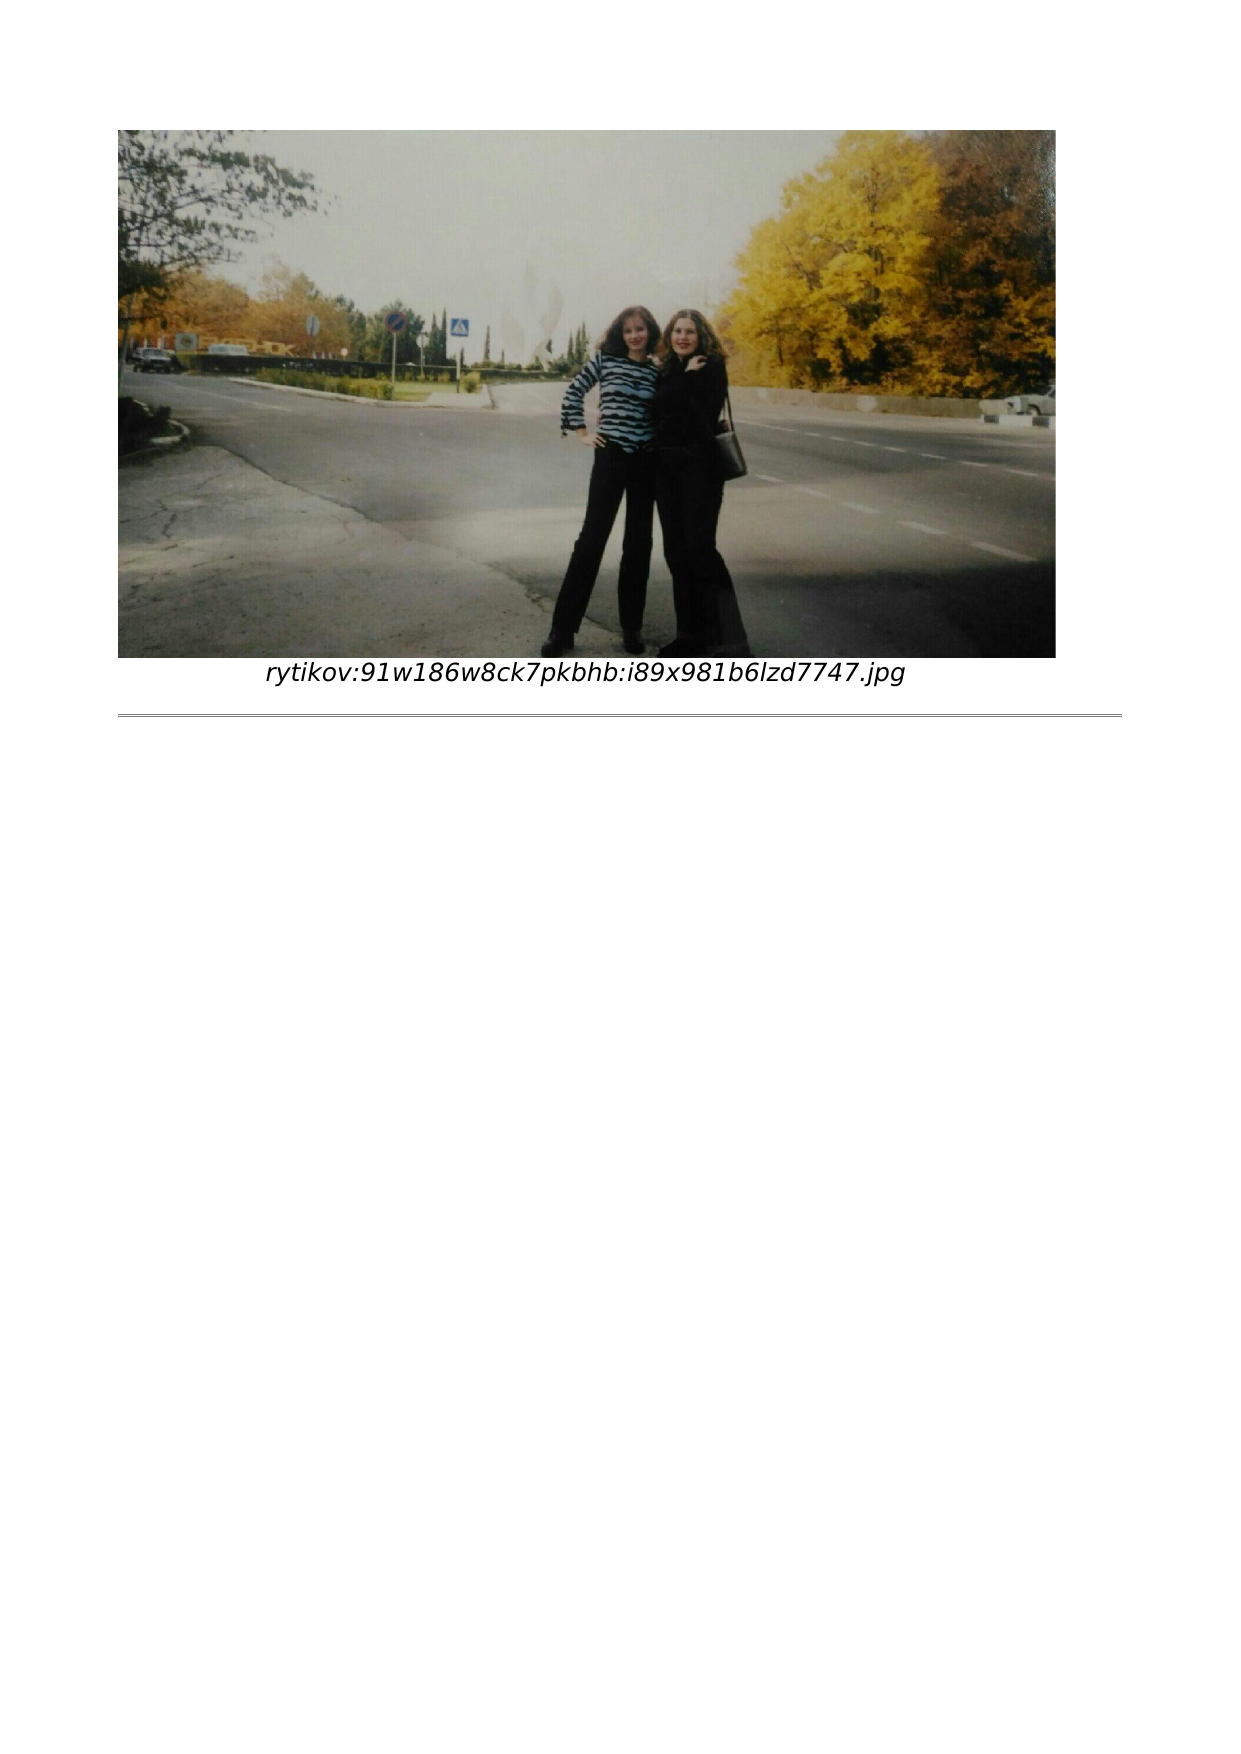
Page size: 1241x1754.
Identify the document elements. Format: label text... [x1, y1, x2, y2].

text rytikov:91w186w8ck7pkbhb:i89x981b6lzd7747.jpg [118, 658, 1056, 687]
picture [118, 130, 1056, 658]
